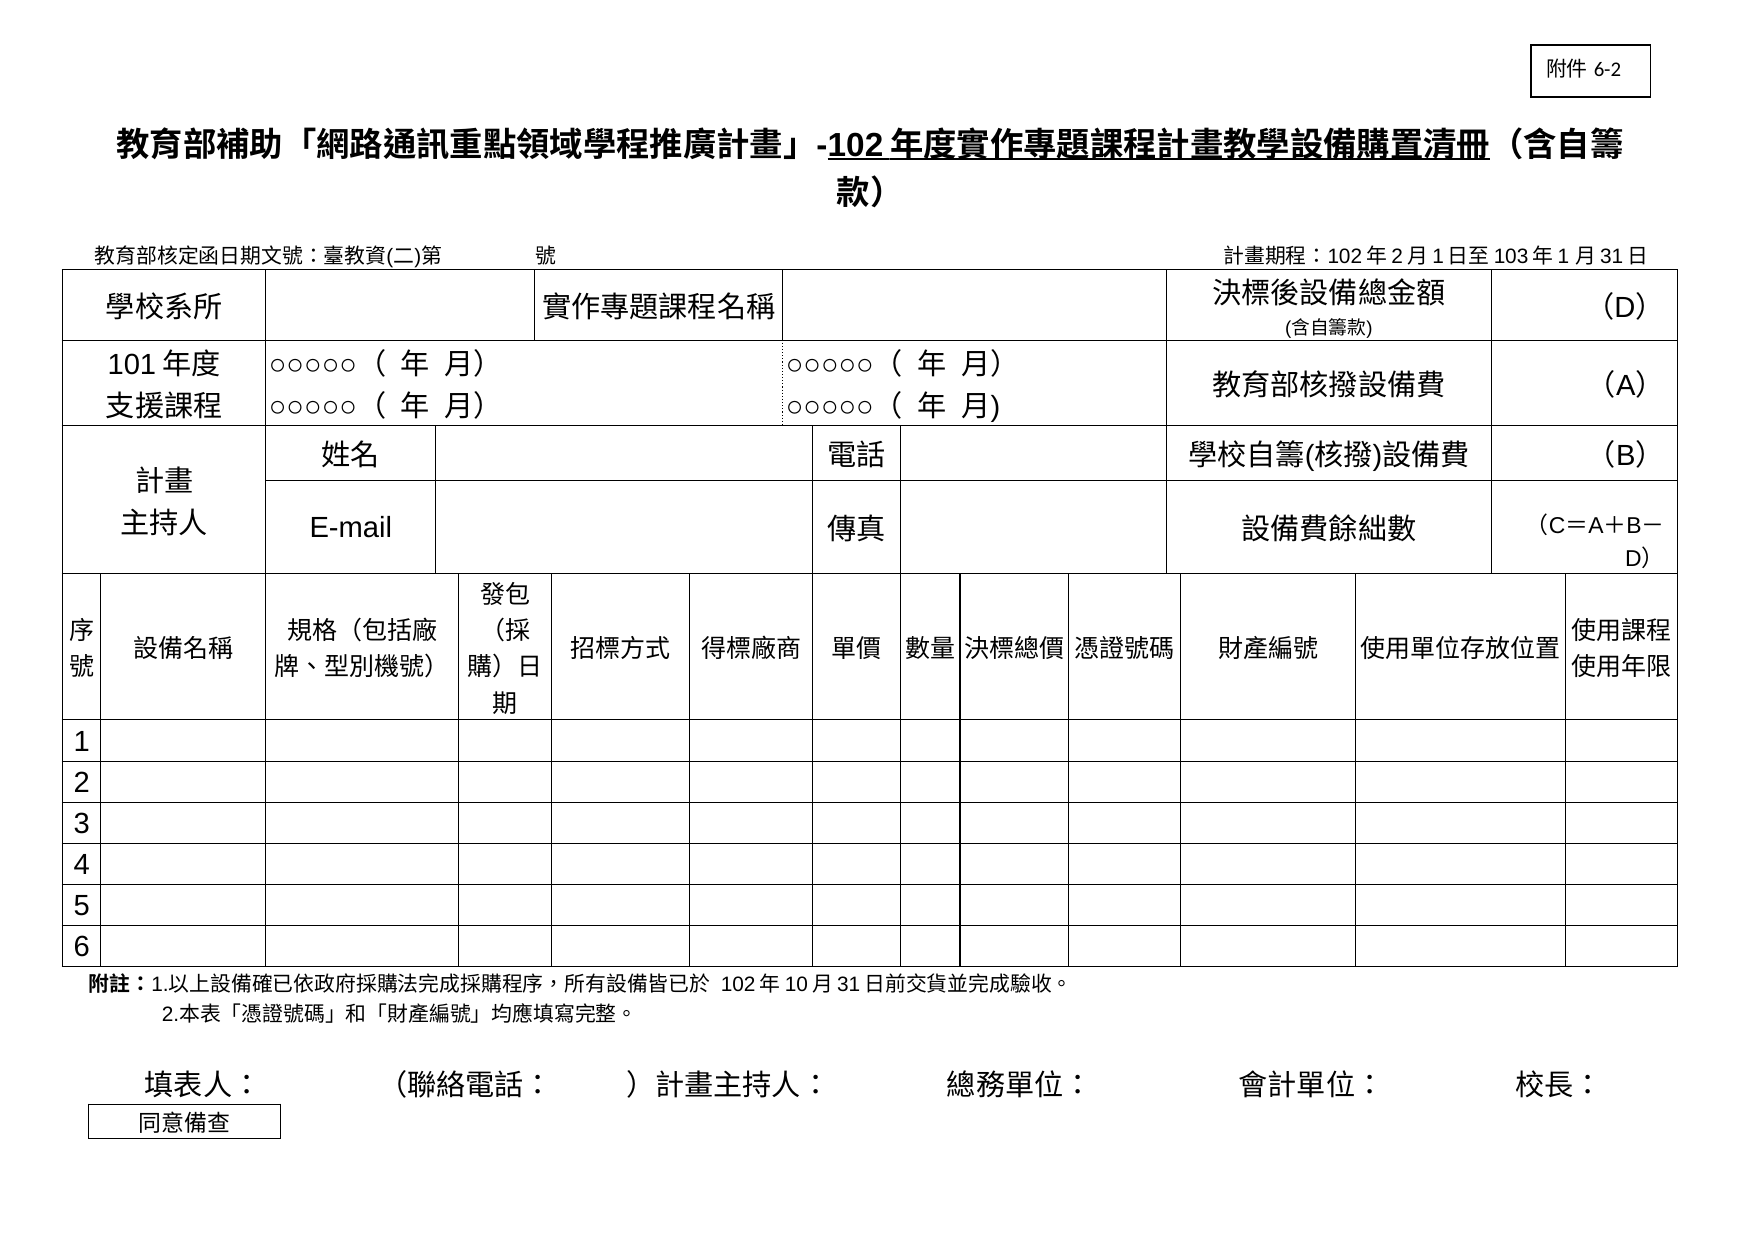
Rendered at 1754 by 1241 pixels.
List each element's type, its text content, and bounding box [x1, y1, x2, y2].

table_cell [459, 885, 551, 925]
table_cell [1181, 803, 1355, 843]
table_cell [813, 885, 900, 925]
table_cell [961, 720, 1068, 761]
table_cell 單價 [813, 574, 900, 719]
table_cell 計畫 主持人 [63, 426, 265, 573]
table_cell [1069, 926, 1180, 966]
table_cell ○○○○○（ 年 月） ○○○○○（ 年 月) [783, 341, 1166, 425]
table_cell [552, 885, 689, 925]
table_cell [266, 762, 458, 802]
table_cell [961, 885, 1068, 925]
table_cell [901, 926, 959, 966]
table_cell [1356, 926, 1565, 966]
table_cell [1566, 844, 1677, 884]
table_cell [1181, 926, 1355, 966]
table_cell [101, 844, 265, 884]
table_header 同意備查 [89, 1105, 280, 1138]
table_cell 設備費餘絀數 [1167, 481, 1491, 573]
table_header [783, 270, 1166, 339]
table_cell 101年度 支援課程 [63, 341, 265, 425]
table_cell [266, 926, 458, 966]
table_header 學校系所 [63, 270, 265, 339]
table_cell [1356, 762, 1565, 802]
table_cell 姓名 [266, 426, 435, 479]
table_cell [901, 762, 959, 802]
table_cell [901, 426, 1166, 479]
table_cell [1069, 885, 1180, 925]
table_cell [901, 885, 959, 925]
table_header （D） [1492, 270, 1677, 339]
text 教育部核定函日期文號：臺教資(二)第 號 計畫期程：102年2月1日至103年1 月31日 [89, 239, 1654, 269]
table_cell 序號 [63, 574, 100, 719]
table_cell [1181, 762, 1355, 802]
table_cell [101, 720, 265, 761]
table_cell [552, 762, 689, 802]
table_cell [961, 762, 1068, 802]
table_cell 1 [63, 720, 100, 761]
table_cell [436, 481, 812, 573]
table_cell [961, 844, 1068, 884]
table_cell E-mail [266, 481, 435, 573]
table_cell [101, 762, 265, 802]
table_cell [690, 885, 812, 925]
table_cell 規格（包括廠牌、型別機號） [266, 574, 458, 719]
table_cell [1356, 885, 1565, 925]
table_cell [459, 844, 551, 884]
table_cell 教育部核撥設備費 [1167, 341, 1491, 425]
table_cell （A） [1492, 341, 1677, 425]
table_cell [813, 720, 900, 761]
table_cell [1069, 762, 1180, 802]
table_cell [459, 803, 551, 843]
table_cell [690, 844, 812, 884]
table_cell 得標廠商 [690, 574, 812, 719]
table_cell [690, 803, 812, 843]
table_cell [101, 803, 265, 843]
table_cell [266, 885, 458, 925]
table_cell [1566, 885, 1677, 925]
table_cell [1566, 803, 1677, 843]
text 教育部補助「網路通訊重點領域學程推廣計畫」-102年度實作專題課程計畫教學設備購置清冊（含自籌款） [89, 117, 1651, 214]
text 附註：1.以上設備確已依政府採購法完成採購程序，所有設備皆已於 102年10月31日前交貨並完成驗收。 [89, 967, 1651, 997]
table_cell 傳真 [813, 481, 900, 573]
table_cell [813, 762, 900, 802]
table_cell [1356, 720, 1565, 761]
table_header [266, 270, 534, 339]
table_cell （C＝A＋B－D） [1492, 481, 1677, 573]
table_cell [901, 844, 959, 884]
table_cell [459, 720, 551, 761]
table_cell [813, 803, 900, 843]
table_cell [1181, 885, 1355, 925]
table_cell [459, 762, 551, 802]
table_cell [961, 803, 1068, 843]
table_cell [552, 926, 689, 966]
table_cell [1356, 844, 1565, 884]
table_cell [813, 926, 900, 966]
text 填表人： （聯絡電話： ）計畫主持人： 總務單位： 會計單位： 校長： [89, 1061, 1651, 1103]
table_cell [552, 720, 689, 761]
table_cell [1069, 803, 1180, 843]
table_cell [266, 803, 458, 843]
table_cell [552, 803, 689, 843]
table_cell [901, 803, 959, 843]
table_cell [436, 426, 812, 479]
table_cell 憑證號碼 [1069, 574, 1180, 719]
table_cell 發包（採購）日期 [459, 574, 551, 719]
table_cell [266, 844, 458, 884]
table_cell [690, 926, 812, 966]
table_cell [101, 885, 265, 925]
table_cell [961, 926, 1068, 966]
table_cell 4 [63, 844, 100, 884]
table_cell ○○○○○（ 年 月） ○○○○○（ 年 月） [266, 341, 783, 425]
table_cell [552, 844, 689, 884]
table_cell [1566, 926, 1677, 966]
table_cell 學校自籌(核撥)設備費 [1167, 426, 1491, 479]
table_header 決標後設備總金額 (含自籌款) [1167, 270, 1491, 339]
table_cell 3 [63, 803, 100, 843]
table_cell [1181, 844, 1355, 884]
table_cell 招標方式 [552, 574, 689, 719]
table_cell 設備名稱 [101, 574, 265, 719]
table_cell [1069, 844, 1180, 884]
table_cell 決標總價 [961, 574, 1068, 719]
table_cell [1069, 720, 1180, 761]
table_cell （B） [1492, 426, 1677, 479]
table_cell [1566, 762, 1677, 802]
table_cell [1181, 720, 1355, 761]
table_cell 使用課程 使用年限 [1566, 574, 1677, 719]
table_cell [1566, 720, 1677, 761]
table_cell 5 [63, 885, 100, 925]
table_cell [813, 844, 900, 884]
table_cell 電話 [813, 426, 900, 479]
table_cell 6 [63, 926, 100, 966]
table_cell [690, 720, 812, 761]
table_cell 2 [63, 762, 100, 802]
table_header 實作專題課程名稱 [535, 270, 782, 339]
table_cell [901, 481, 1166, 573]
table_cell 數量 [901, 574, 959, 719]
table_cell [690, 762, 812, 802]
table_cell 財產編號 [1181, 574, 1355, 719]
table_cell [266, 720, 458, 761]
table_cell [1356, 803, 1565, 843]
table_cell 使用單位存放位置 [1356, 574, 1565, 719]
table_cell [459, 926, 551, 966]
table_cell [101, 926, 265, 966]
table_cell [901, 720, 959, 761]
text 2.本表「憑證號碼」和「財產編號」均應填寫完整。 [89, 997, 1651, 1028]
